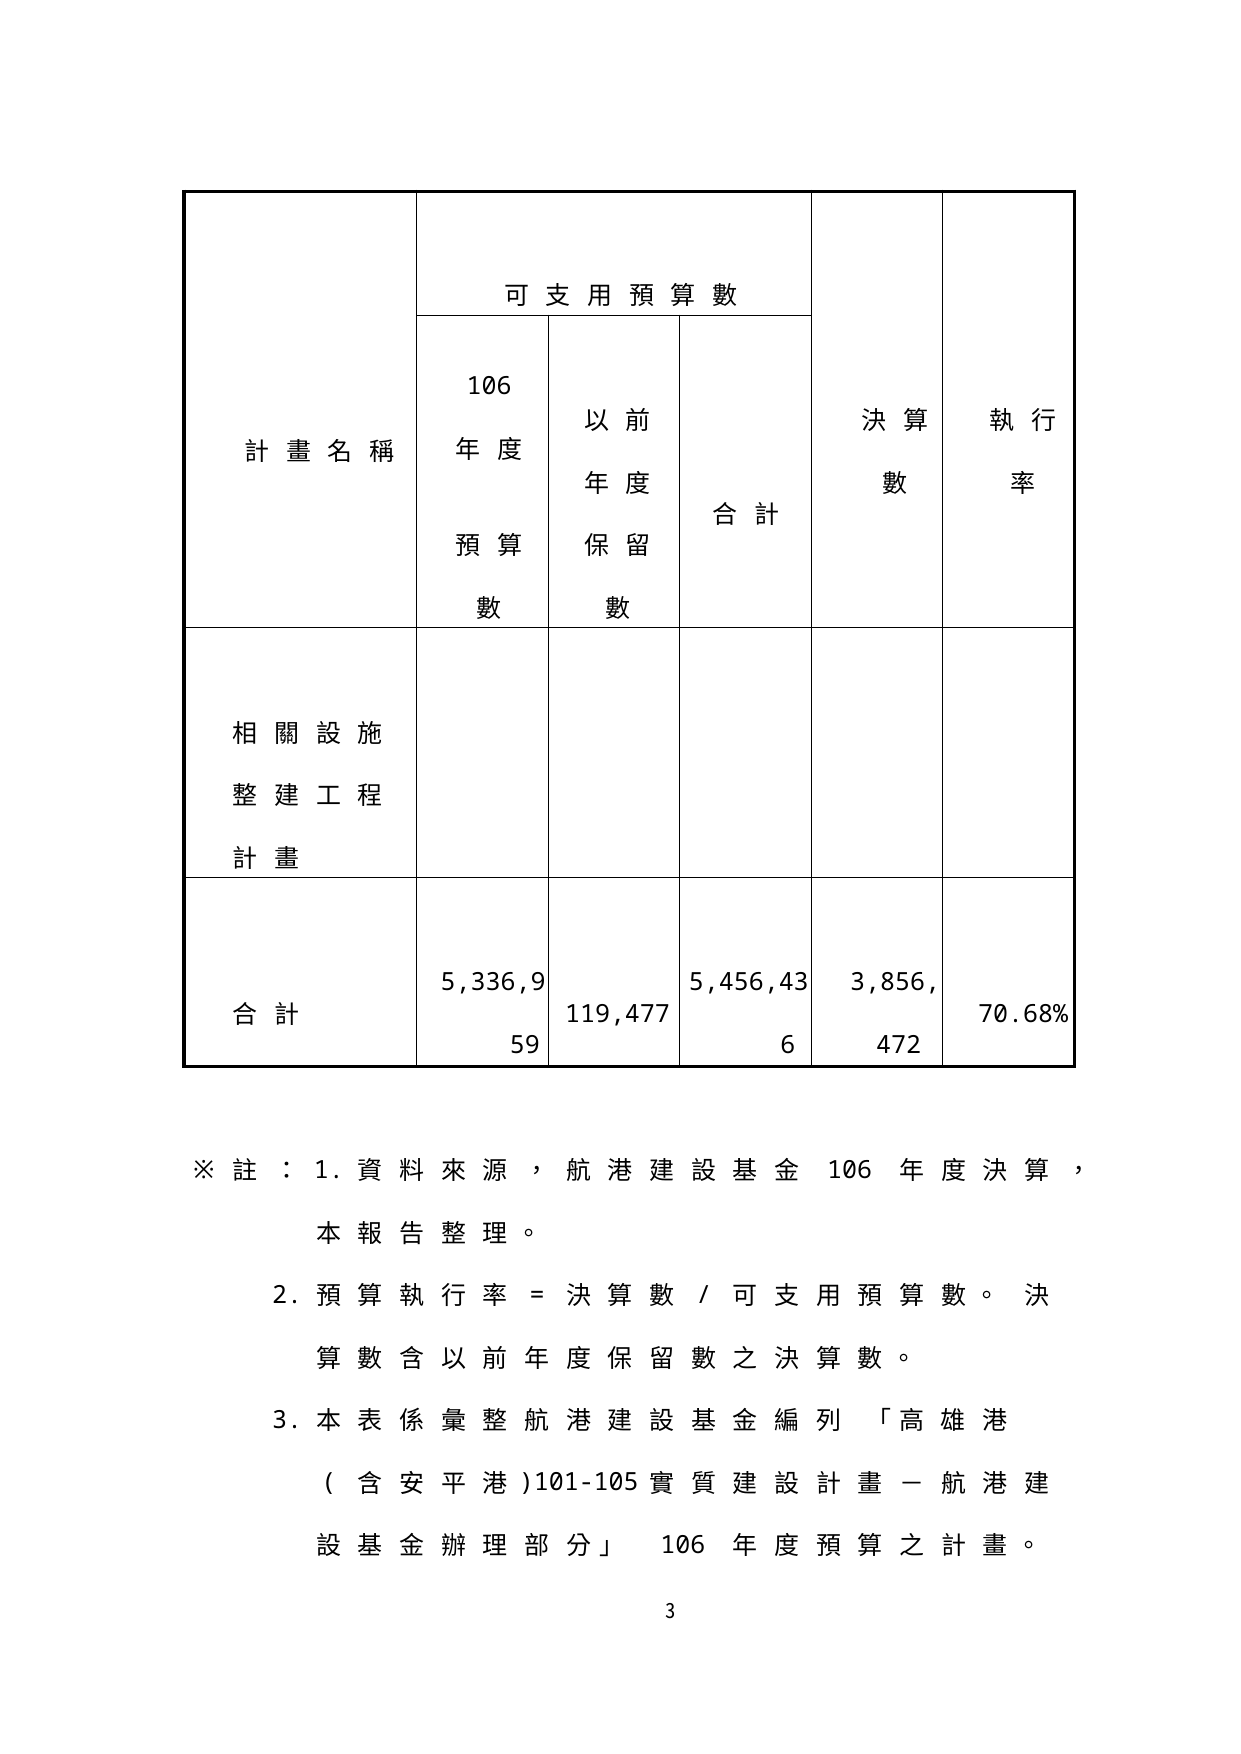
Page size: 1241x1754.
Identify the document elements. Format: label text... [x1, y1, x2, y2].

table_cell 119,477 [549, 878, 679, 1064]
table_cell 70.68% [943, 878, 1073, 1064]
table_cell [680, 628, 811, 877]
table_cell 5,456,436 [680, 878, 811, 1064]
table_cell [943, 628, 1073, 877]
table_cell 3,856,472 [812, 878, 942, 1064]
table_header 決算數 [812, 193, 942, 627]
table_cell [549, 628, 679, 877]
table_header 計畫名稱 [186, 193, 416, 627]
table_cell 106年度 預算數 [417, 316, 548, 627]
table_cell 相關設施整建工程計畫 [186, 628, 416, 877]
table_header 可支用預算數 [417, 193, 811, 314]
table_cell [812, 628, 942, 877]
table_cell 以前年度 保留數 [549, 316, 679, 627]
text 3.本表係彙整航港建設基金編列「高雄港(含安平港)101-105實質建設計畫－航港建設基金辦理部分」106年度預算之計畫。 [256, 1377, 1060, 1564]
table_header 執行率 [943, 193, 1073, 627]
table_cell 合計 [680, 316, 811, 627]
text ※註：1.資料來源，航港建設基金106年度決算，本報告整理。 [181, 1127, 1124, 1252]
table_cell 5,336,959 [417, 878, 548, 1064]
text 2.預算執行率=決算數/可支用預算數。決算數含以前年度保留數之決算數。 [256, 1252, 1060, 1377]
table_cell [417, 628, 548, 877]
table_cell 合計 [186, 878, 416, 1064]
